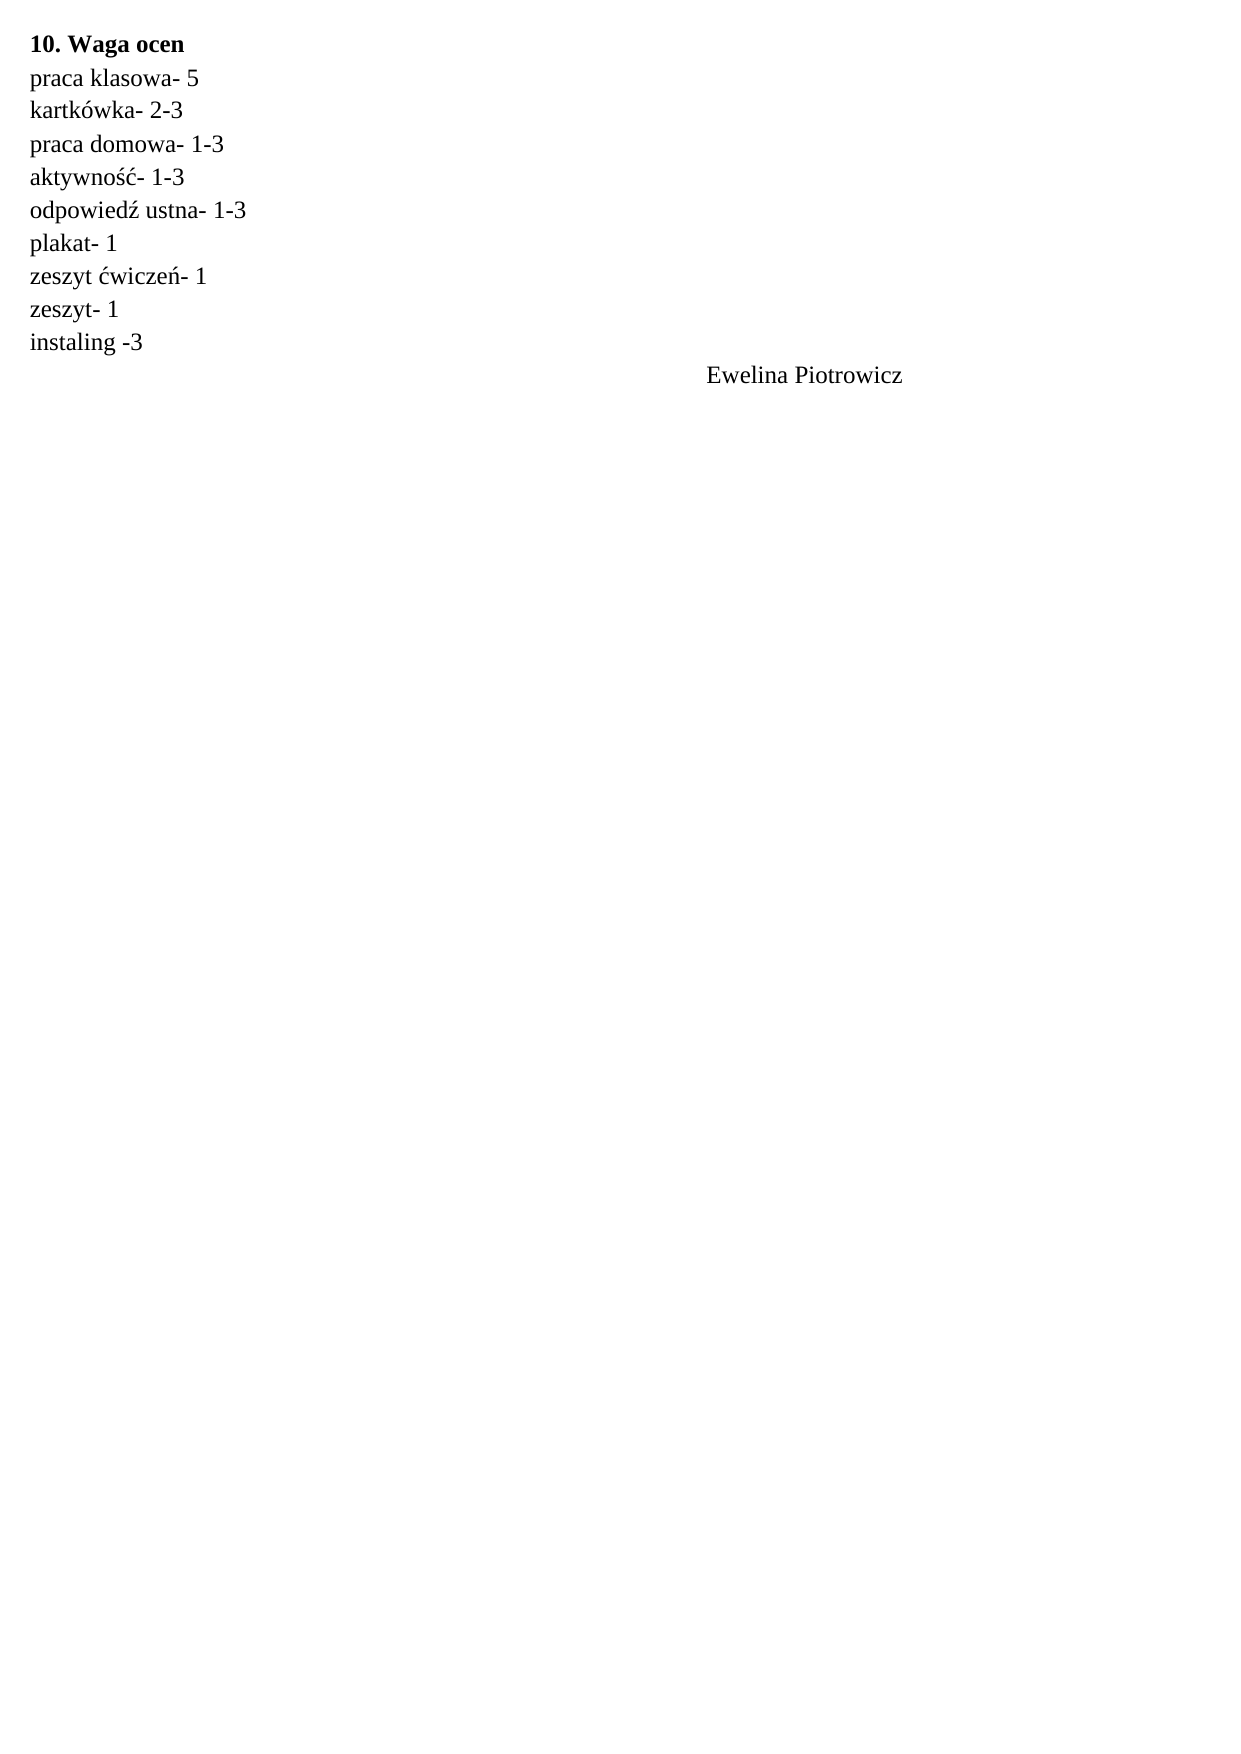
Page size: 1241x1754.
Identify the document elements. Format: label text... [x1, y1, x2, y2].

text kartkówka- 2-3 [29, 96, 1211, 124]
text Ewelina Piotrowicz [324, 360, 1211, 388]
text plakat- 1 [29, 228, 1211, 256]
text praca domowa- 1-3 [29, 129, 1211, 157]
text 10. Waga ocen [29, 29, 1211, 58]
text zeszyt ćwiczeń- 1 [29, 261, 1211, 289]
text zeszyt- 1 [29, 294, 1211, 322]
text praca klasowa- 5 [29, 63, 1211, 91]
text odpowiedź ustna- 1-3 [29, 195, 1211, 223]
text aktywność- 1-3 [29, 162, 1211, 190]
text instaling -3 [29, 327, 1211, 356]
